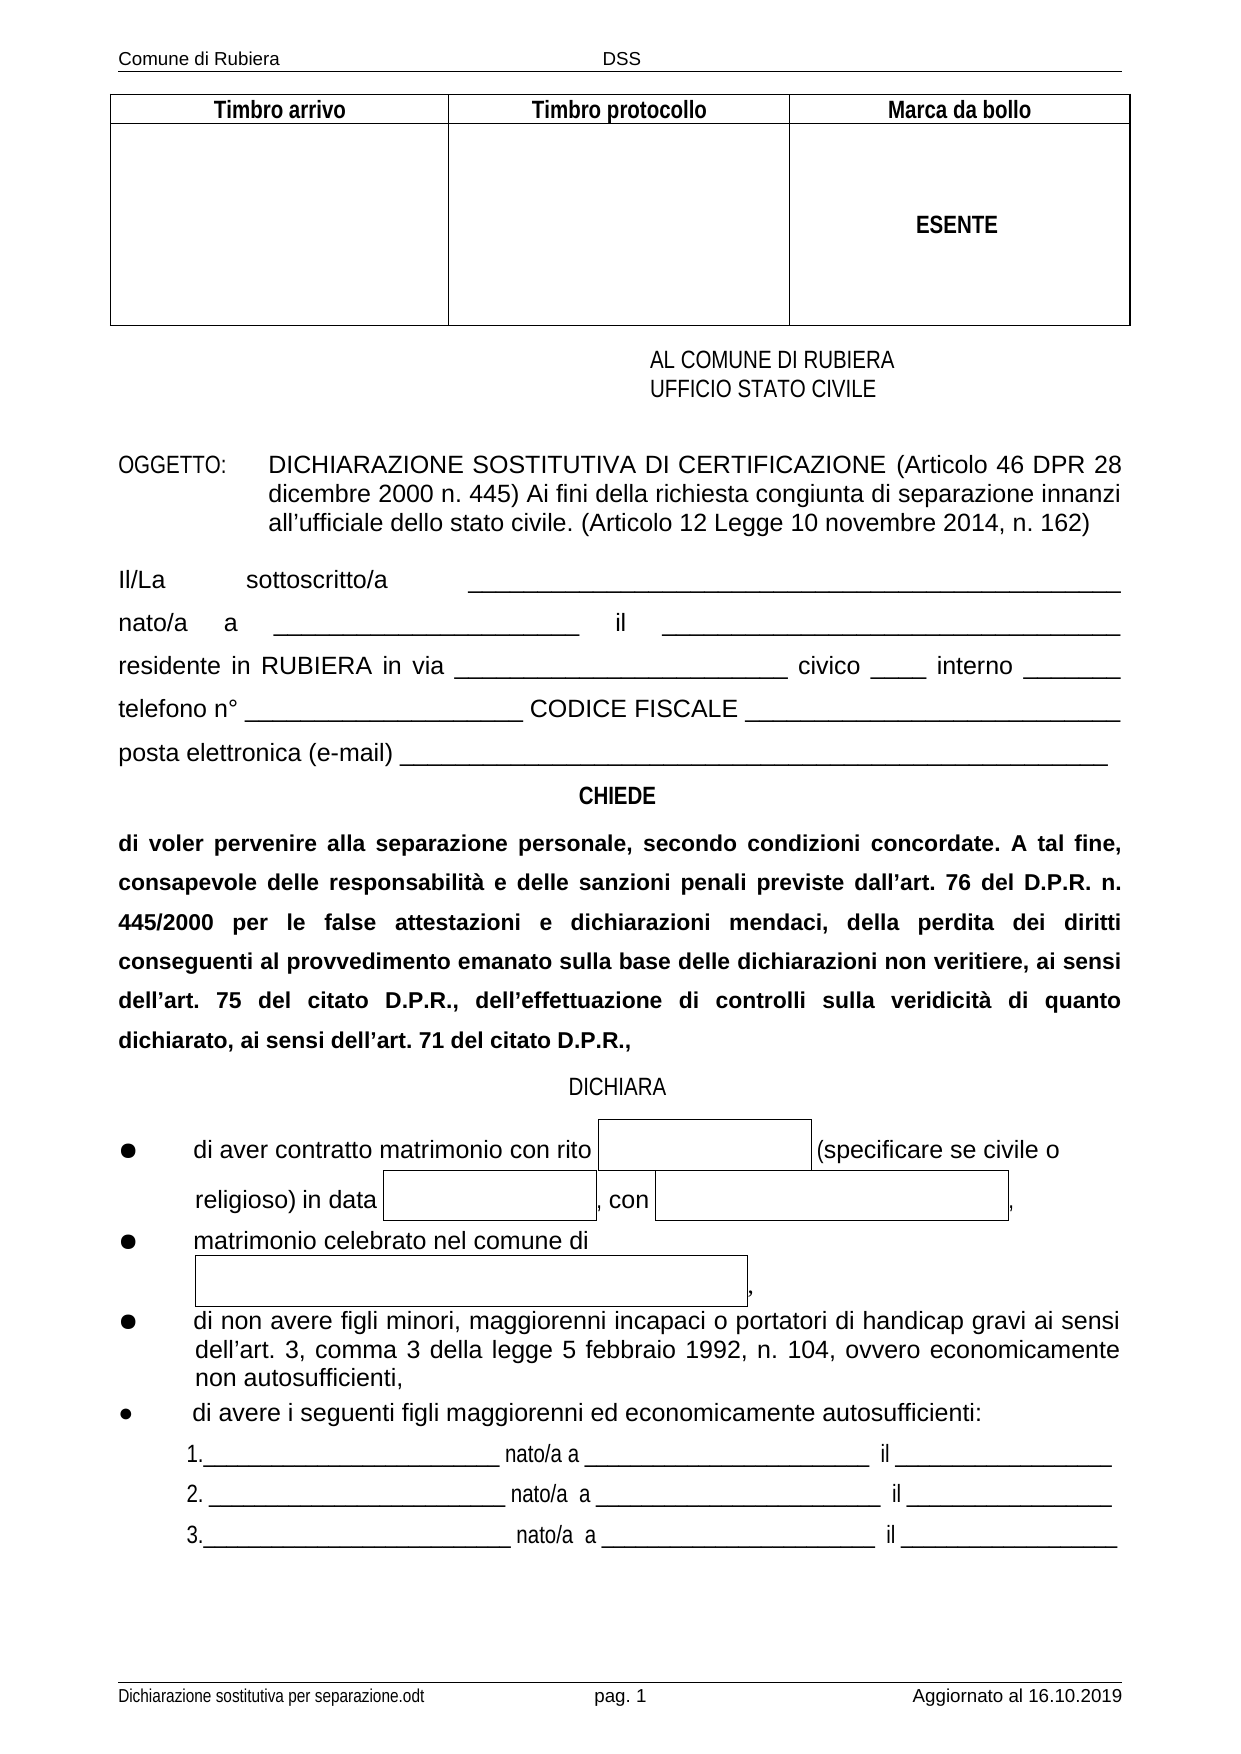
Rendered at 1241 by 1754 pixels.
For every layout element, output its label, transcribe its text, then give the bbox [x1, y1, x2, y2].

text CHIEDE [118, 781, 1122, 809]
text ● di avere i seguenti figli maggiorenni ed economicamente autosufficienti: [118, 1398, 1122, 1427]
list matrimonio celebrato nel comune di , [118, 1226, 1122, 1306]
subtitle AL COMUNE DI RUBIERA [650, 345, 1122, 374]
list di aver contratto matrimonio con rito (specificare se civile o religioso) in data , con , [118, 1119, 655, 1220]
table_header Timbro protocollo [449, 95, 789, 123]
text 3.___________________________ nato/a a ________________________ il ___________________ [118, 1520, 1122, 1548]
text 1.__________________________ nato/a a _________________________ il ___________________ [118, 1439, 1122, 1467]
text OGGETTO: DICHIARAZIONE SOSTITUTIVA DI CERTIFICAZIONE (Articolo 46 DPR 28 dicembre 2000 n. 445) Ai fini della richiesta congiunta di separazione innanzi all’ufficiale dello stato civile. (Articolo 12 Legge 10 novembre 2014, n. 162) [118, 450, 1122, 536]
subtitle UFFICIO STATO CIVILE [650, 374, 1122, 402]
text di voler pervenire alla separazione personale, secondo condizioni concordate. A tal fine, consapevole delle responsabilità e delle sanzioni penali previste dall’art. 76 del D.P.R. n. 445/2000 per le false attestazioni e dichiarazioni mendaci, della perdita dei diritti conseguenti al provvedimento emanato sulla base delle dichiarazioni non veritiere, ai sensi dell’art. 75 del citato D.P.R., dell’effettuazione di controlli sulla veridicità di quanto dichiarato, ai sensi dell’art. 71 del citato D.P.R., [118, 829, 1122, 1053]
list di aver contratto matrimonio con rito (specificare se civile o religioso) in data , con , [812, 1119, 1122, 1220]
table_cell [111, 124, 448, 325]
text Il/La sottoscritto/a _______________________________________________ nato/a a ______________________ il _________________________________ residente in RUBIERA in via ________________________ civico ____ interno _______ telefono n° ____________________ CODICE FISCALE ___________________________ posta elettronica (e-mail) ___________________________________________________ [118, 565, 1122, 766]
table_header Marca da bollo [790, 95, 1129, 123]
text DICHIARA [118, 1072, 1122, 1101]
text 2. __________________________ nato/a a _________________________ il __________________ [118, 1479, 1122, 1508]
table_cell [449, 124, 789, 325]
table_cell ESENTE [790, 124, 1129, 325]
list di non avere figli minori, maggiorenni incapaci o portatori di handicap gravi ai sensi dell’art. 3, comma 3 della legge 5 febbraio 1992, n. 104, ovvero economicamente non autosufficienti, [118, 1306, 1122, 1392]
table_header Timbro arrivo [111, 95, 448, 123]
